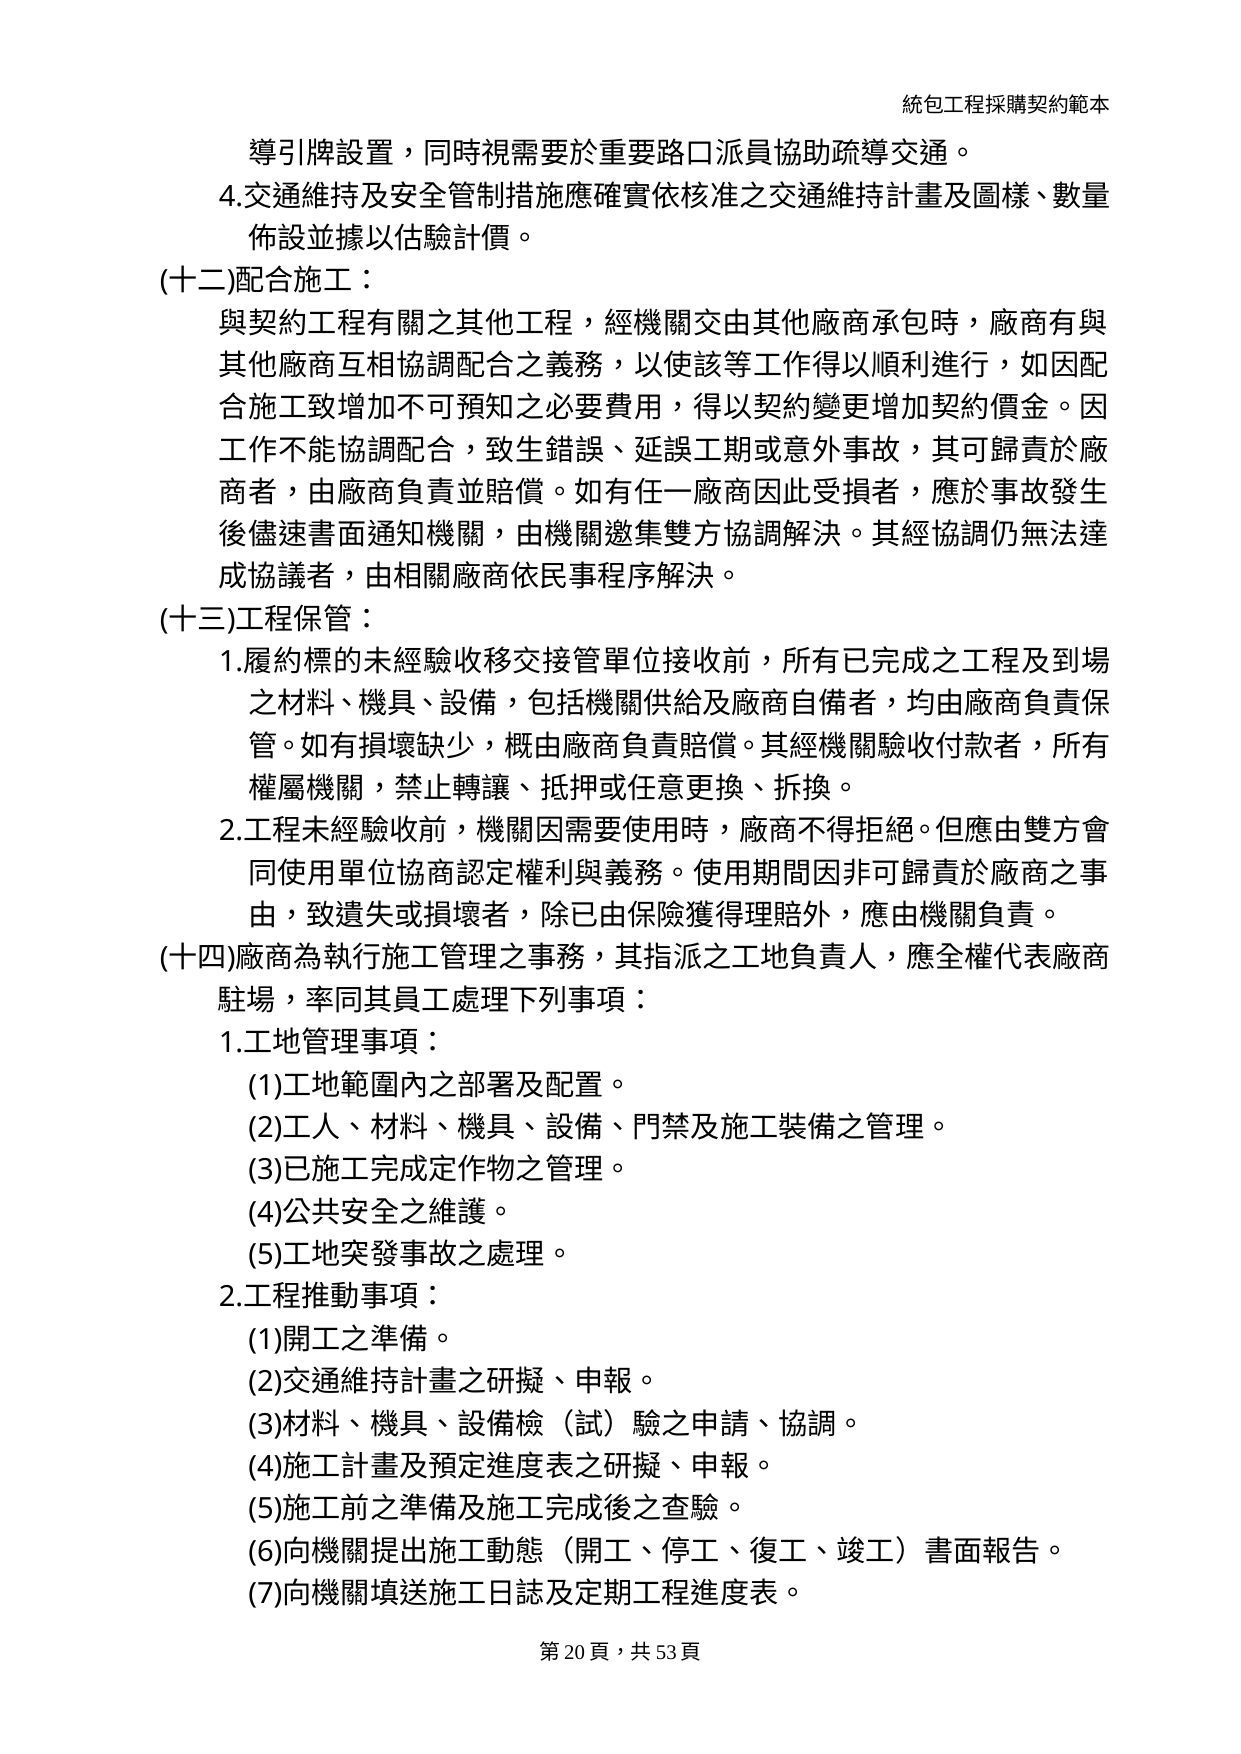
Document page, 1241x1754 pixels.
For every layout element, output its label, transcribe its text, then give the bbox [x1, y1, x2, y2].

text (十三)工程保管： [159, 595, 1110, 638]
text 1.履約標的未經驗收移交接管單位接收前，所有已完成之工程及到場之材料、機具、設備，包括機關供給及廠商自備者，均由廠商負責保管。如有損壞缺少，概由廠商負責賠償。其經機關驗收付款者，所有權屬機關，禁止轉讓、抵押或任意更換、拆換。 [218, 638, 1110, 807]
text (4)施工計畫及預定進度表之研擬、申報。 [248, 1443, 1110, 1485]
text 3.廠商施工如需佔用都市道路範圍，廠商應依規定擬訂交通維持計畫，併同施工計畫，送請機關核轉當地政府交通主管機關核准後，始得施工。該項交通維持計畫之格式，應依當地政府交通主管機關之規定辦理，並維持工區週邊路面平整，加強行人動線安全防護措施及導引牌設置，同時視需要於重要路口派員協助疏導交通。 [218, 130, 1110, 172]
text (5)施工前之準備及施工完成後之查驗。 [248, 1485, 1110, 1527]
text 2.工程未經驗收前，機關因需要使用時，廠商不得拒絕。但應由雙方會同使用單位協商認定權利與義務。使用期間因非可歸責於廠商之事由，致遺失或損壞者，除已由保險獲得理賠外，應由機關負責。 [218, 807, 1110, 934]
text (1)工地範圍內之部署及配置。 [248, 1061, 1110, 1103]
text (3)材料、機具、設備檢（試）驗之申請、協調。 [248, 1400, 1110, 1443]
text (1)開工之準備。 [248, 1315, 1110, 1358]
text 4.交通維持及安全管制措施應確實依核准之交通維持計畫及圖樣、數量佈設並據以估驗計價。 [218, 172, 1110, 257]
text (十二)配合施工： [159, 257, 1110, 299]
text 2.工程推動事項： [218, 1273, 1110, 1315]
text (十四)廠商為執行施工管理之事務，其指派之工地負責人，應全權代表廠商駐場，率同其員工處理下列事項： [159, 934, 1110, 1019]
text (2)工人、材料、機具、設備、門禁及施工裝備之管理。 [248, 1103, 1110, 1146]
text (6)向機關提出施工動態（開工、停工、復工、竣工）書面報告。 [248, 1527, 1110, 1570]
text (3)已施工完成定作物之管理。 [248, 1146, 1110, 1188]
text (2)交通維持計畫之研擬、申報。 [248, 1358, 1110, 1400]
text (5)工地突發事故之處理。 [248, 1231, 1110, 1273]
text (7)向機關填送施工日誌及定期工程進度表。 [248, 1570, 1110, 1612]
text 與契約工程有關之其他工程，經機關交由其他廠商承包時，廠商有與其他廠商互相協調配合之義務，以使該等工作得以順利進行，如因配合施工致增加不可預知之必要費用，得以契約變更增加契約價金。因工作不能協調配合，致生錯誤、延誤工期或意外事故，其可歸責於廠商者，由廠商負責並賠償。如有任一廠商因此受損者，應於事故發生後儘速書面通知機關，由機關邀集雙方協調解決。其經協調仍無法達成協議者，由相關廠商依民事程序解決。 [218, 299, 1110, 595]
text 1.工地管理事項： [218, 1019, 1110, 1061]
text (4)公共安全之維護。 [248, 1188, 1110, 1231]
